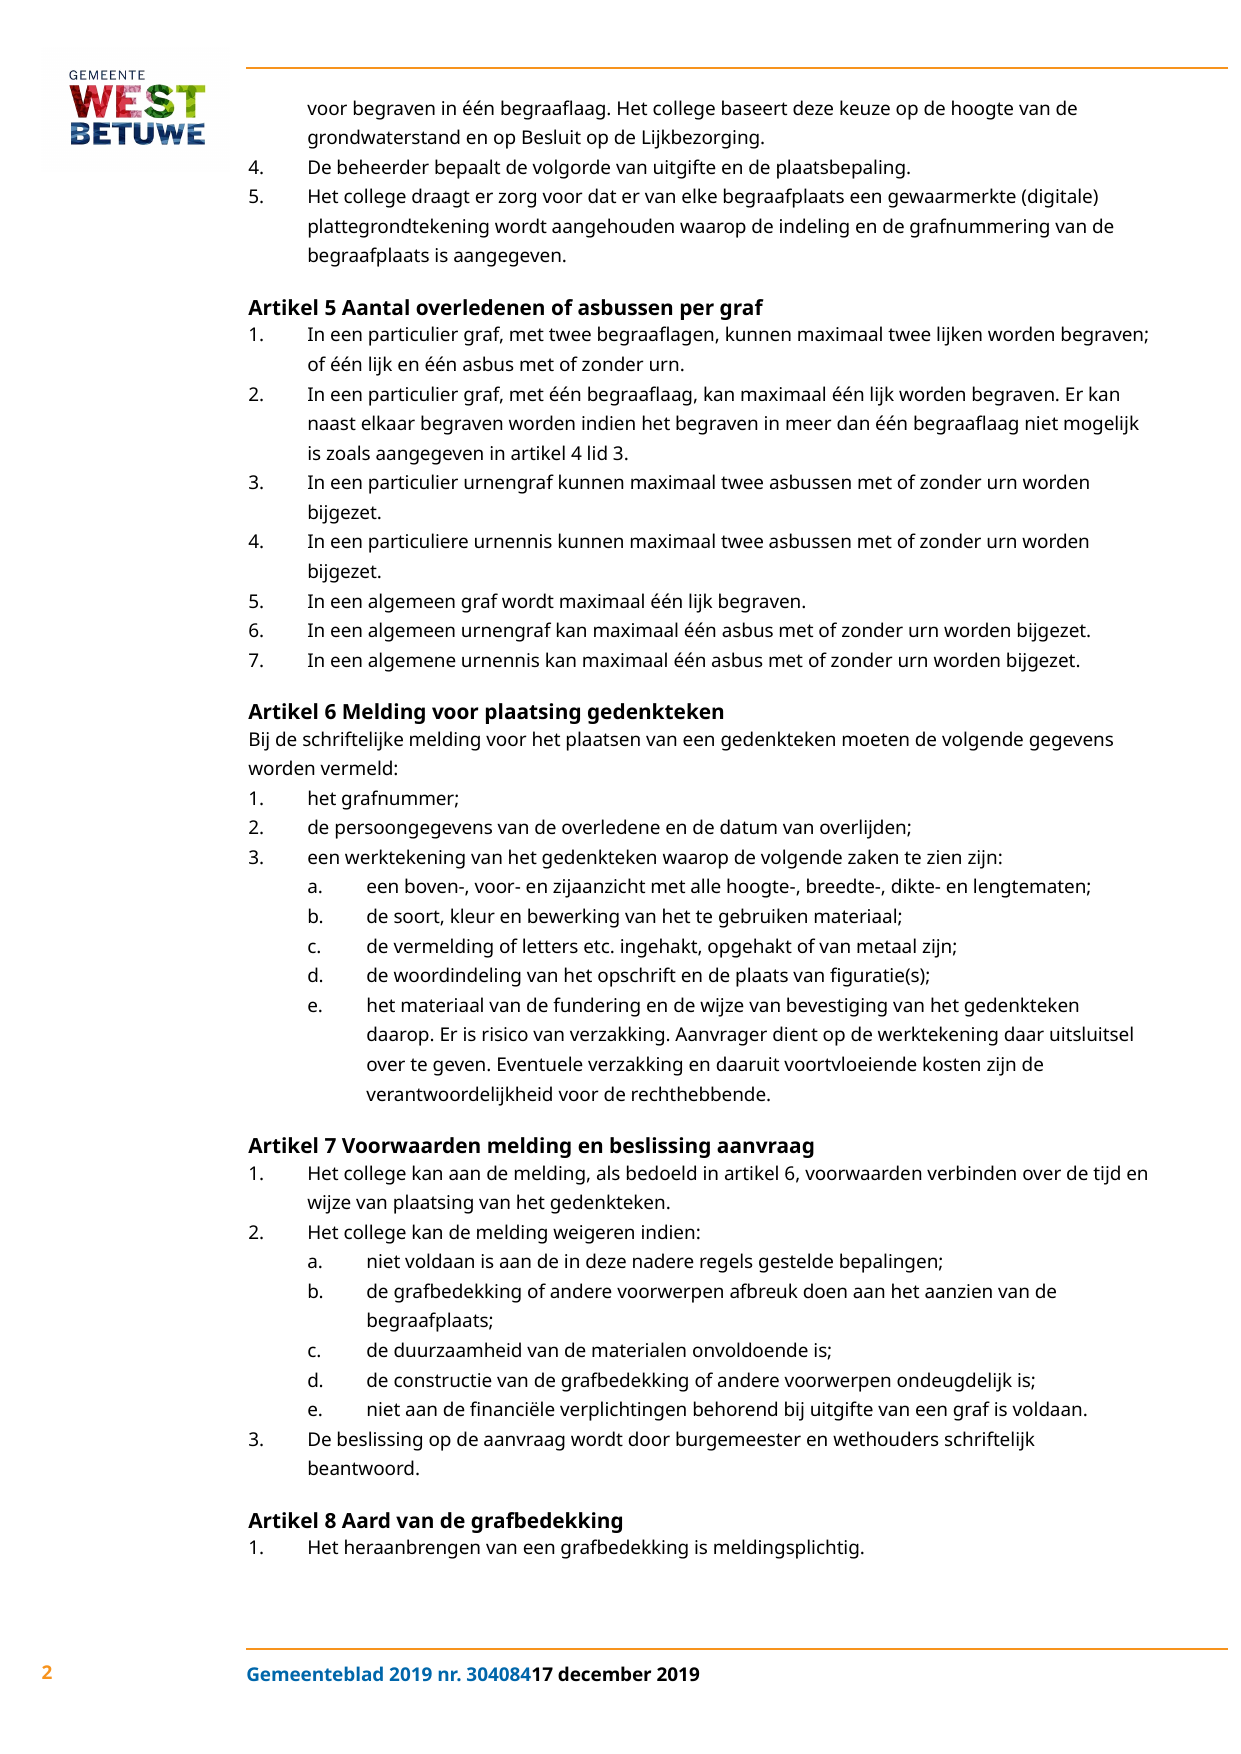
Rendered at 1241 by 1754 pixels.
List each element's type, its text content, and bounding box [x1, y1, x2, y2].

text Artikel 5 Aantal overledenen of asbussen per graf [248, 293, 1152, 322]
list voor begraven in één begraaflaag. Het college baseert deze keuze op de hoogte van de grondwaterstand en op Besluit op de Lijkbezorging. [248, 95, 1152, 150]
list De beheerder bepaalt de volgorde van uitgifte en de plaatsbepaling. [248, 154, 1152, 180]
list niet voldaan is aan de in deze nadere regels gestelde bepalingen; [307, 1248, 1152, 1274]
list het materiaal van de fundering en de wijze van bevestiging van het gedenkteken daarop. Er is risico van verzakking. Aanvrager dient op de werktekening daar uitsluitsel over te geven. Eventuele verzakking en daaruit voortvloeiende kosten zijn de verantwoordelijkheid voor de rechthebbende. [307, 992, 1152, 1107]
list niet aan de financiële verplichtingen behorend bij uitgifte van een graf is voldaan. [307, 1396, 1152, 1422]
list Het heraanbrengen van een grafbedekking is meldingsplichtig. [248, 1534, 1152, 1560]
text Artikel 7 Voorwaarden melding en beslissing aanvraag [248, 1131, 1152, 1160]
list het grafnummer; [248, 785, 1152, 811]
list Het college kan de melding weigeren indien: [248, 1219, 1152, 1244]
list een werktekening van het gedenkteken waarop de volgende zaken te zien zijn: [248, 844, 1152, 870]
list Het college draagt er zorg voor dat er van elke begraafplaats een gewaarmerkte (digitale) plattegrondtekening wordt aangehouden waarop de indeling en de grafnummering van de begraafplaats is aangegeven. [248, 183, 1152, 268]
picture [41, 47, 231, 172]
list In een particuliere urnennis kunnen maximaal twee asbussen met of zonder urn worden bijgezet. [248, 529, 1152, 584]
list de vermelding of letters etc. ingehakt, opgehakt of van metaal zijn; [307, 933, 1152, 959]
list In een algemene urnennis kan maximaal één asbus met of zonder urn worden bijgezet. [248, 647, 1152, 673]
list In een algemeen graf wordt maximaal één lijk begraven. [248, 588, 1152, 613]
list de soort, kleur en bewerking van het te gebruiken materiaal; [307, 903, 1152, 929]
list Het college kan aan de melding, als bedoeld in artikel 6, voorwaarden verbinden over de tijd en wijze van plaatsing van het gedenkteken. [248, 1160, 1152, 1215]
text Bij de schriftelijke melding voor het plaatsen van een gedenkteken moeten de volgende gegevens worden vermeld: [248, 726, 1152, 781]
text Artikel 6 Melding voor plaatsing gedenkteken [248, 697, 1152, 726]
list In een particulier graf, met één begraaflaag, kan maximaal één lijk worden begraven. Er kan naast elkaar begraven worden indien het begraven in meer dan één begraaflaag niet mogelijk is zoals aangegeven in artikel 4 lid 3. [248, 381, 1152, 466]
list een boven-, voor- en zijaanzicht met alle hoogte-, breedte-, dikte- en lengtematen; [307, 874, 1152, 899]
text Artikel 8 Aard van de grafbedekking [248, 1506, 1152, 1534]
list De beslissing op de aanvraag wordt door burgemeester en wethouders schriftelijk beantwoord. [248, 1426, 1152, 1481]
list In een algemeen urnengraf kan maximaal één asbus met of zonder urn worden bijgezet. [248, 617, 1152, 643]
list In een particulier graf, met twee begraaflagen, kunnen maximaal twee lijken worden begraven; of één lijk en één asbus met of zonder urn. [248, 322, 1152, 377]
list de constructie van de grafbedekking of andere voorwerpen ondeugdelijk is; [307, 1367, 1152, 1392]
list de grafbedekking of andere voorwerpen afbreuk doen aan het aanzien van de begraafplaats; [307, 1278, 1152, 1333]
list de persoongegevens van de overledene en de datum van overlijden; [248, 814, 1152, 840]
list de duurzaamheid van de materialen onvoldoende is; [307, 1337, 1152, 1363]
list In een particulier urnengraf kunnen maximaal twee asbussen met of zonder urn worden bijgezet. [248, 469, 1152, 525]
list de woordindeling van het opschrift en de plaats van figuratie(s); [307, 962, 1152, 988]
